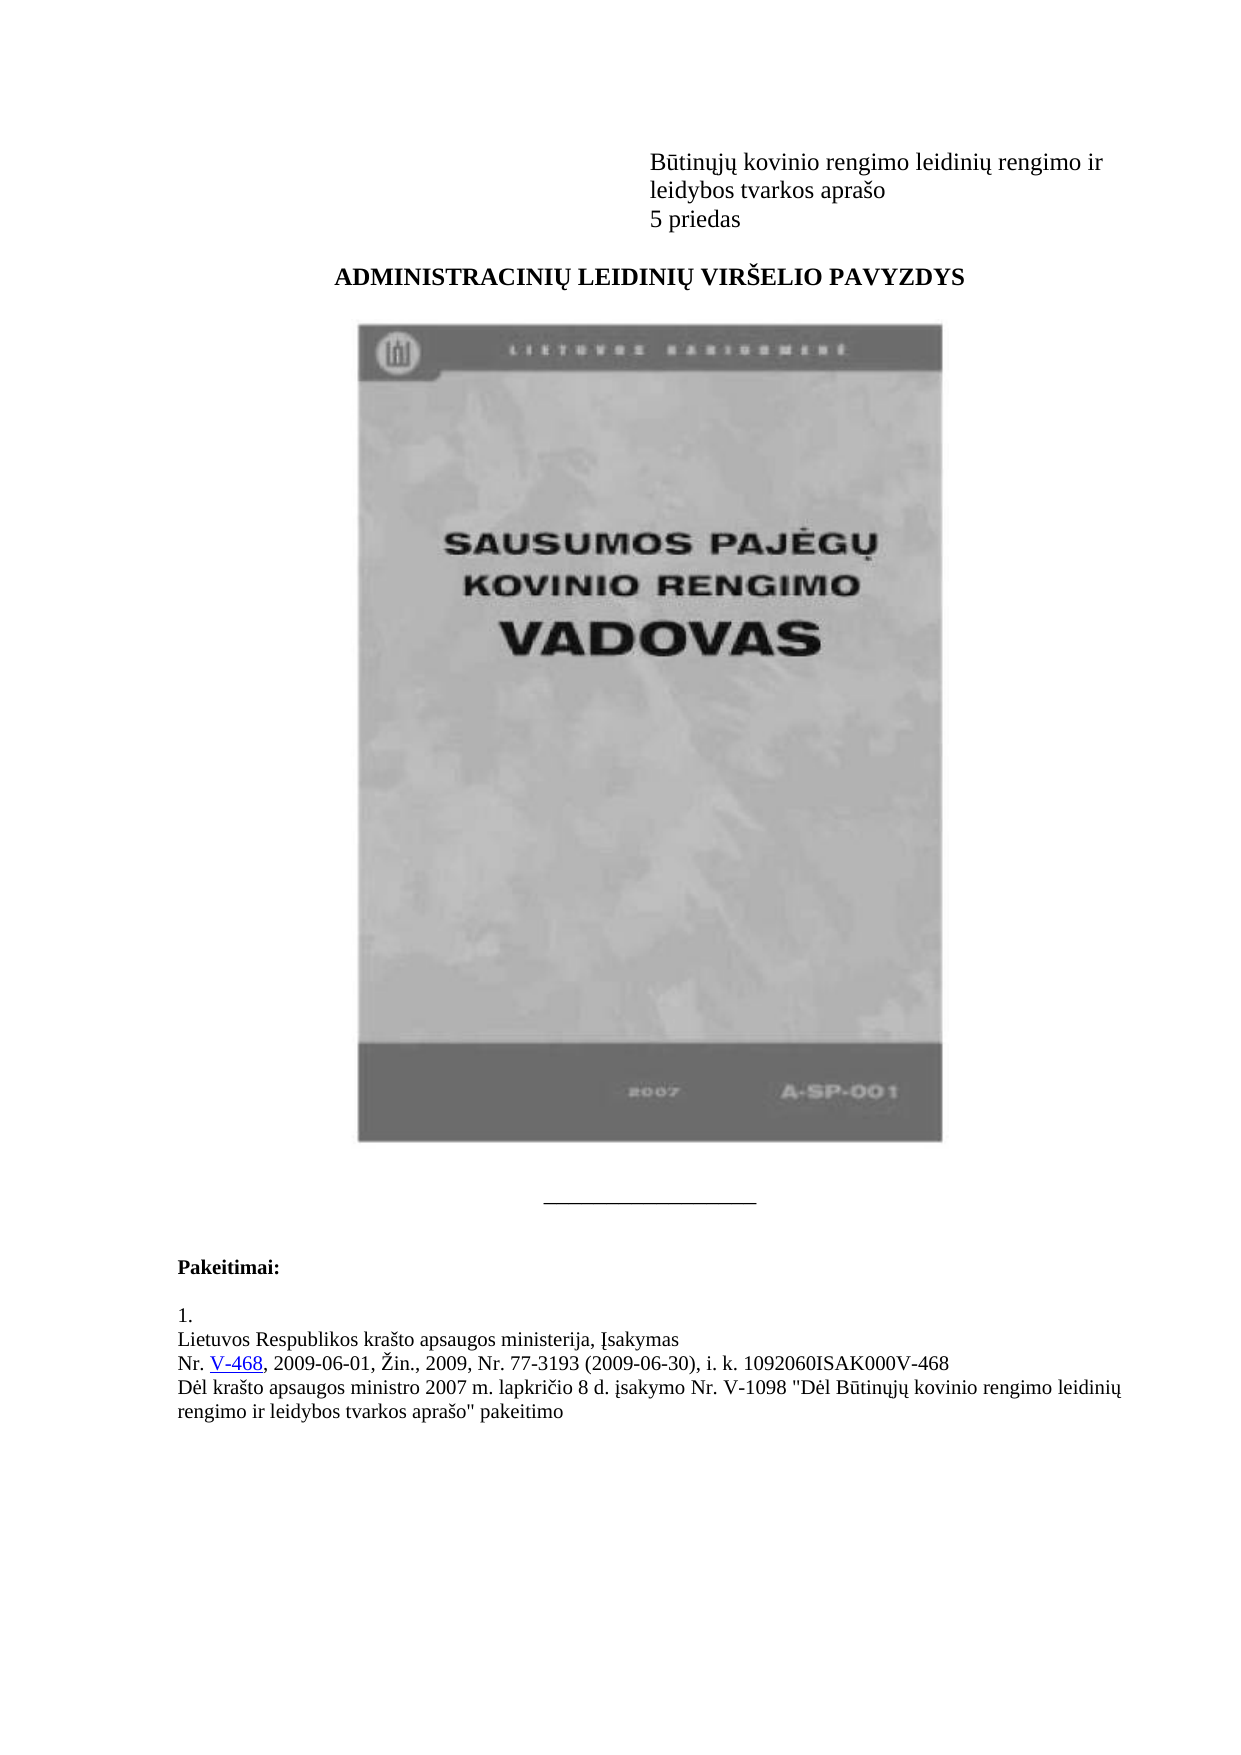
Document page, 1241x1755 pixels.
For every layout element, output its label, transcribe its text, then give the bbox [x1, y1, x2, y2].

text Nr. V-468, 2009-06-01, Žin., 2009, Nr. 77-3193 (2009-06-30), i. k. 1092060ISAK000V-468 [177, 1351, 1122, 1375]
text Lietuvos Respublikos krašto apsaugos ministerija, Įsakymas [177, 1327, 1122, 1351]
text Būtinųjų kovinio rengimo leidinių rengimo ir leidybos tvarkos aprašo [649, 147, 1122, 204]
text ADMINISTRACINIŲ LEIDINIŲ VIRŠELIO PAVYZDYS [177, 262, 1122, 291]
text _________________ [177, 1178, 1122, 1207]
text Pakeitimai: [177, 1255, 1122, 1279]
text 5 priedas [649, 204, 1122, 233]
text 1. [177, 1303, 1122, 1327]
text Dėl krašto apsaugos ministro 2007 m. lapkričio 8 d. įsakymo Nr. V-1098 "Dėl Būtinųjų kovinio rengimo leidinių rengimo ir leidybos tvarkos aprašo" pakeitimo [177, 1375, 1122, 1423]
